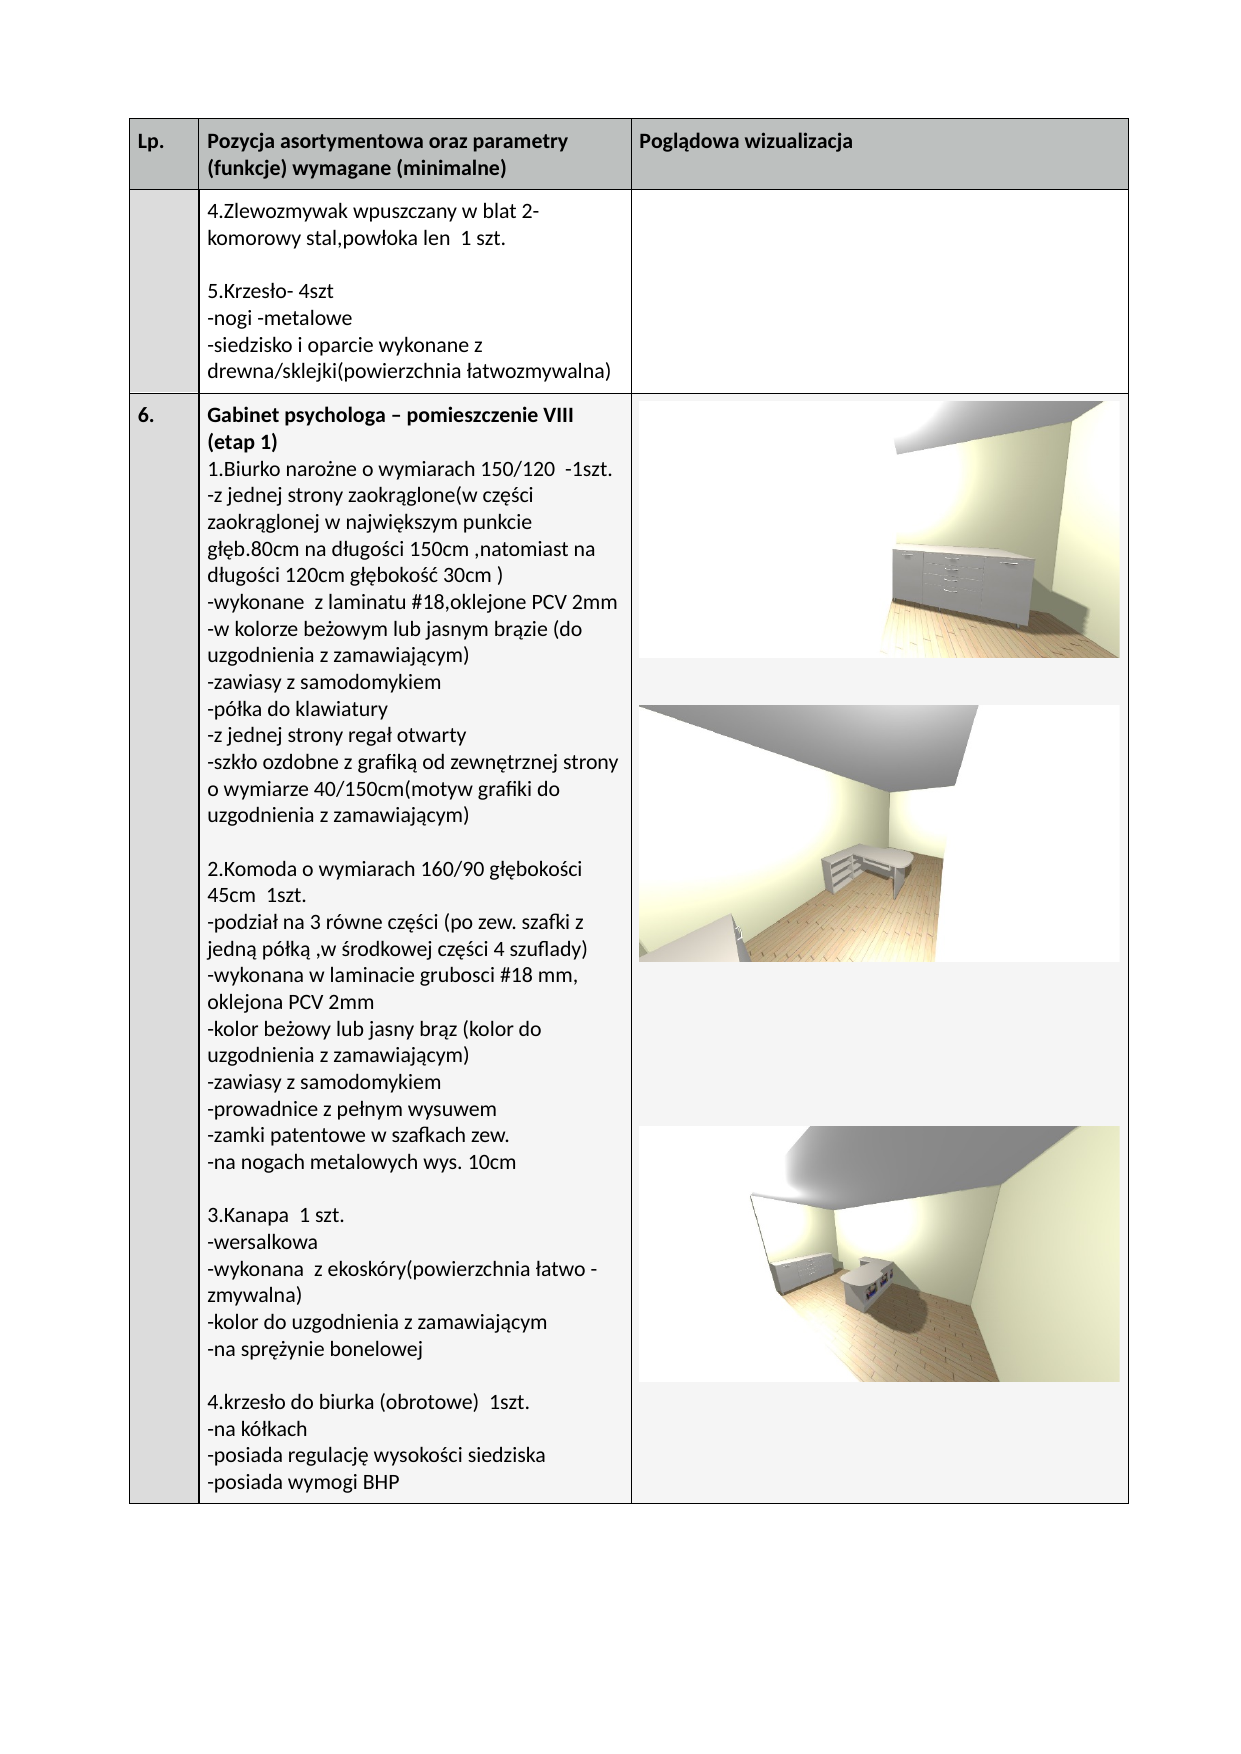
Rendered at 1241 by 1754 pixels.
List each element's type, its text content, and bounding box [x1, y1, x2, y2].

picture [639, 1126, 1120, 1382]
table_header Poglądowa wizualizacja [632, 119, 1128, 189]
table_cell Gabinet psychologa – pomieszczenie VIII (etap 1) 1.Biurko narożne o wymiarach 150/120 -1szt. -z jednej strony zaokrąglone(w części zaokrąglonej w największym punkcie głęb.80cm na długości 150cm ,natomiast na długości 120cm głębokość 30cm ) -wykonane z laminatu #18,oklejone PCV 2mm -w kolorze beżowym lub jasnym brązie (do uzgodnienia z zamawiającym) -zawiasy z samodomykiem -półka do klawiatury -z jednej strony regał otwarty -szkło ozdobne z grafiką od zewnętrznej strony o wymiarze 40/150cm(motyw grafiki do uzgodnienia z zamawiającym) 2.Komoda o wymiarach 160/90 głębokości 45cm 1szt. -podział na 3 równe części (po zew. szafki z jedną półką ,w środkowej części 4 szuflady) -wykonana w laminacie grubosci #18 mm, oklejona PCV 2mm -kolor beżowy lub jasny brąz (kolor do uzgodnienia z zamawiającym) -zawiasy z samodomykiem -prowadnice z pełnym wysuwem -zamki patentowe w szafkach zew. -na nogach metalowych wys. 10cm 3.Kanapa 1 szt. -wersalkowa -wykonana z ekoskóry(powierzchnia łatwo -zmywalna) -kolor do uzgodnienia z zamawiającym -na sprężynie bonelowej 4.krzesło do biurka (obrotowe) 1szt. -na kółkach -posiada regulację wysokości siedziska -posiada wymogi BHP [200, 394, 631, 1503]
table_cell [632, 190, 1128, 392]
picture [639, 705, 1120, 962]
table_header Lp. [130, 119, 198, 189]
table_header Pozycja asortymentowa oraz parametry (funkcje) wymagane (minimalne) [199, 119, 631, 189]
table_cell [632, 394, 1128, 1503]
table_cell [130, 190, 198, 392]
table_cell 6. [130, 394, 198, 1503]
table_cell 4.Zlewozmywak wpuszczany w blat 2-komorowy stal,powłoka len 1 szt. 5.Krzesło- 4szt -nogi -metalowe -siedzisko i oparcie wykonane z drewna/sklejki(powierzchnia łatwozmywalna) [200, 190, 631, 392]
picture [639, 401, 1120, 658]
